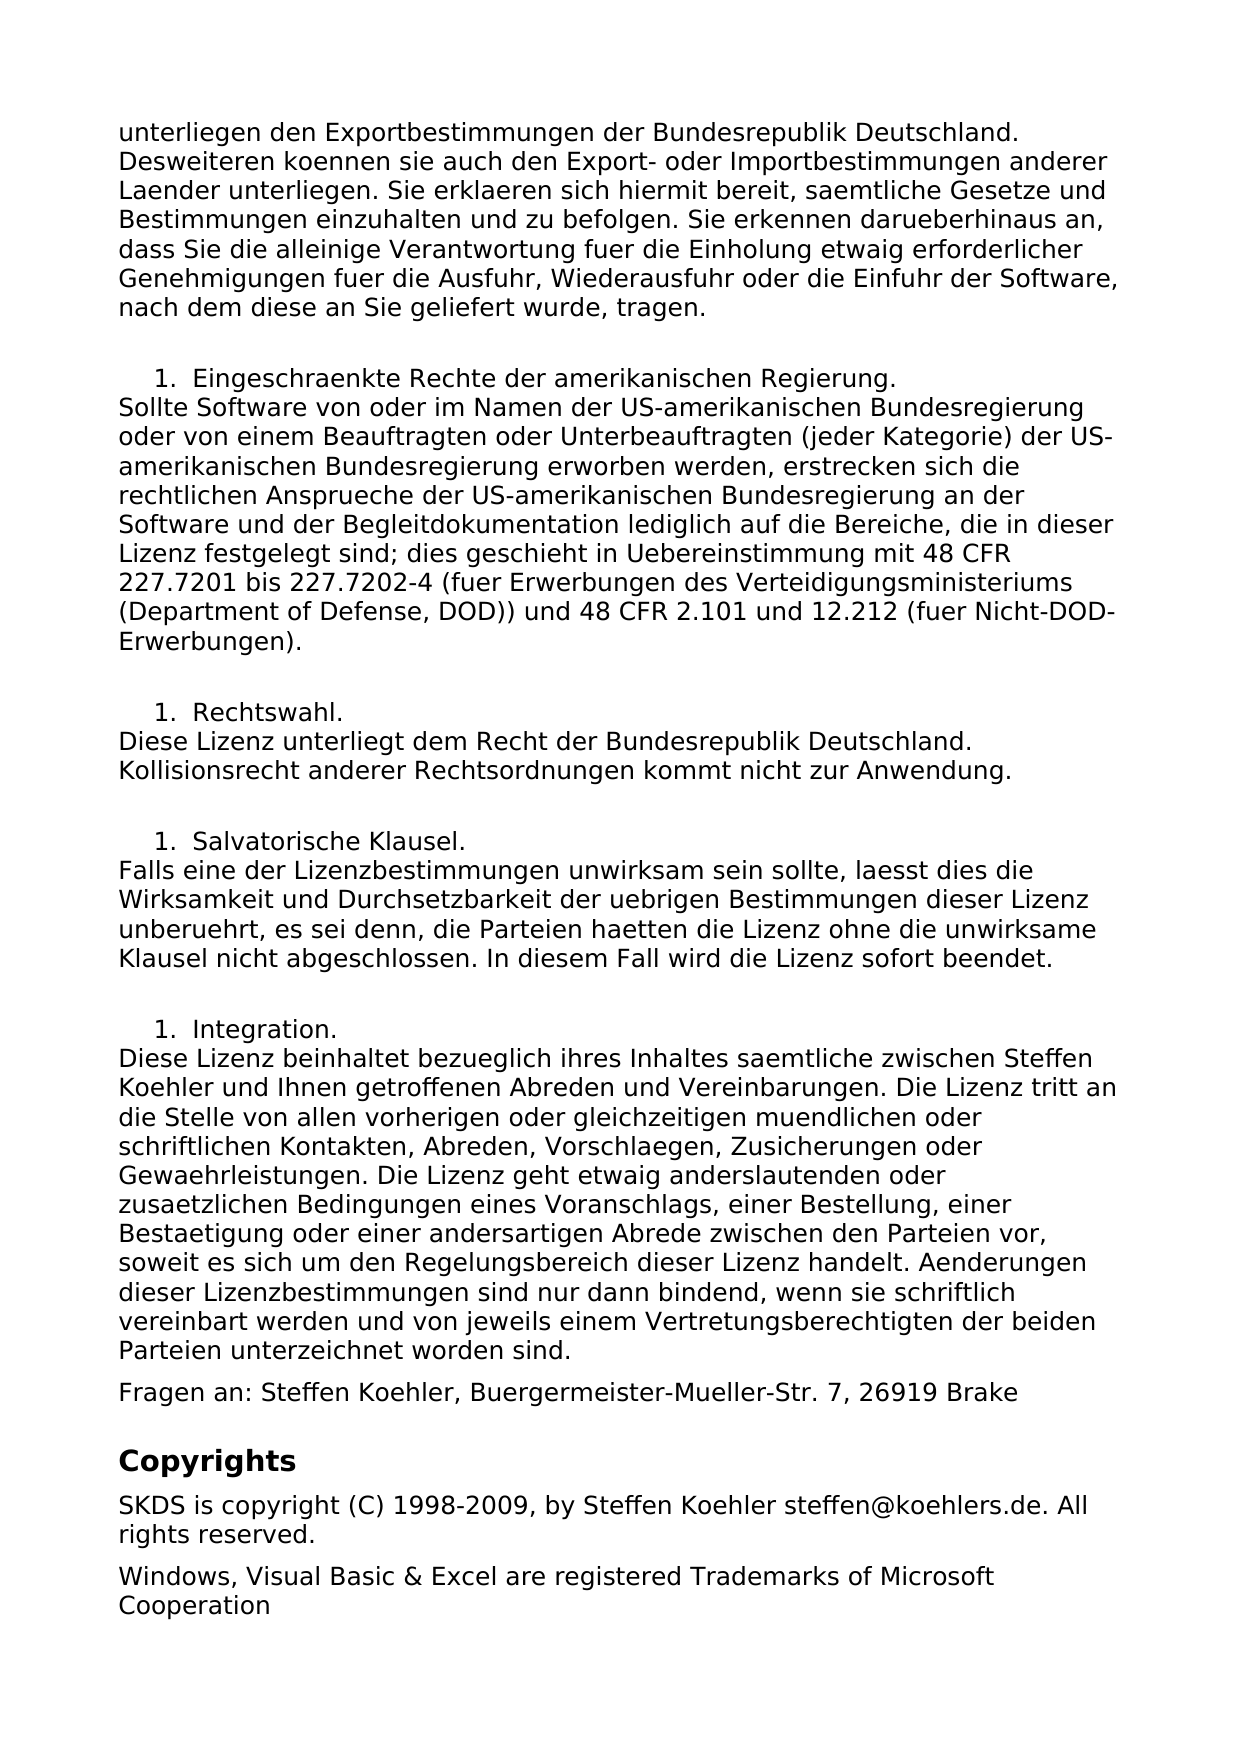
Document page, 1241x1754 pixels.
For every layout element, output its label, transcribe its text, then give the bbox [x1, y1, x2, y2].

text Sollte Software von oder im Namen der US-amerikanischen Bundesregierung oder von einem Beauftragten oder Unterbeauftragten (jeder Kategorie) der US-amerikanischen Bundesregierung erworben werden, erstrecken sich die rechtlichen Ansprueche der US-amerikanischen Bundesregierung an der Software und der Begleitdokumentation lediglich auf die Bereiche, die in dieser Lizenz festgelegt sind; dies geschieht in Uebereinstimmung mit 48 CFR 227.7201 bis 227.7202-4 (fuer Erwerbungen des Verteidigungsministeriums (Department of Defense, DOD)) und 48 CFR 2.101 und 12.212 (fuer Nicht-DOD-Erwerbungen). [118, 393, 1122, 656]
text Diese Lizenz beinhaltet bezueglich ihres Inhaltes saemtliche zwischen Steffen Koehler und Ihnen getroffenen Abreden und Vereinbarungen. Die Lizenz tritt an die Stelle von allen vorherigen oder gleichzeitigen muendlichen oder schriftlichen Kontakten, Abreden, Vorschlaegen, Zusicherungen oder Gewaehrleistungen. Die Lizenz geht etwaig anderslautenden oder zusaetzlichen Bedingungen eines Voranschlags, einer Bestellung, einer Bestaetigung oder einer andersartigen Abrede zwischen den Parteien vor, soweit es sich um den Regelungsbereich dieser Lizenz handelt. Aenderungen dieser Lizenzbestimmungen sind nur dann bindend, wenn sie schriftlich vereinbart werden und von jeweils einem Vertretungsberechtigten der beiden Parteien unterzeichnet worden sind. [118, 1044, 1122, 1365]
text Windows, Visual Basic & Excel are registered Trademarks of Microsoft Cooperation [118, 1562, 1122, 1620]
list Salvatorische Klausel. [177, 827, 1122, 857]
text unterliegen den Exportbestimmungen der Bundesrepublik Deutschland. Desweiteren koennen sie auch den Export- oder Importbestimmungen anderer Laender unterliegen. Sie erklaeren sich hiermit bereit, saemtliche Gesetze und Bestimmungen einzuhalten und zu befolgen. Sie erkennen darueberhinaus an, dass Sie die alleinige Verantwortung fuer die Einholung etwaig erforderlicher Genehmigungen fuer die Ausfuhr, Wiederausfuhr oder die Einfuhr der Software, nach dem diese an Sie geliefert wurde, tragen. [118, 118, 1122, 322]
list Rechtswahl. [177, 698, 1122, 727]
text Falls eine der Lizenzbestimmungen unwirksam sein sollte, laesst dies die Wirksamkeit und Durchsetzbarkeit der uebrigen Bestimmungen dieser Lizenz unberuehrt, es sei denn, die Parteien haetten die Lizenz ohne die unwirksame Klausel nicht abgeschlossen. In diesem Fall wird die Lizenz sofort beendet. [118, 857, 1122, 973]
text SKDS is copyright (C) 1998-2009, by Steffen Koehler steffen@koehlers.de. All rights reserved. [118, 1491, 1122, 1549]
subtitle Copyrights [118, 1444, 1122, 1478]
text Diese Lizenz unterliegt dem Recht der Bundesrepublik Deutschland. Kollisionsrecht anderer Rechtsordnungen kommt nicht zur Anwendung. [118, 727, 1122, 785]
text Fragen an: Steffen Koehler, Buergermeister-Mueller-Str. 7, 26919 Brake [118, 1378, 1122, 1407]
list Integration. [177, 1015, 1122, 1044]
list Eingeschraenkte Rechte der amerikanischen Regierung. [177, 364, 1122, 393]
